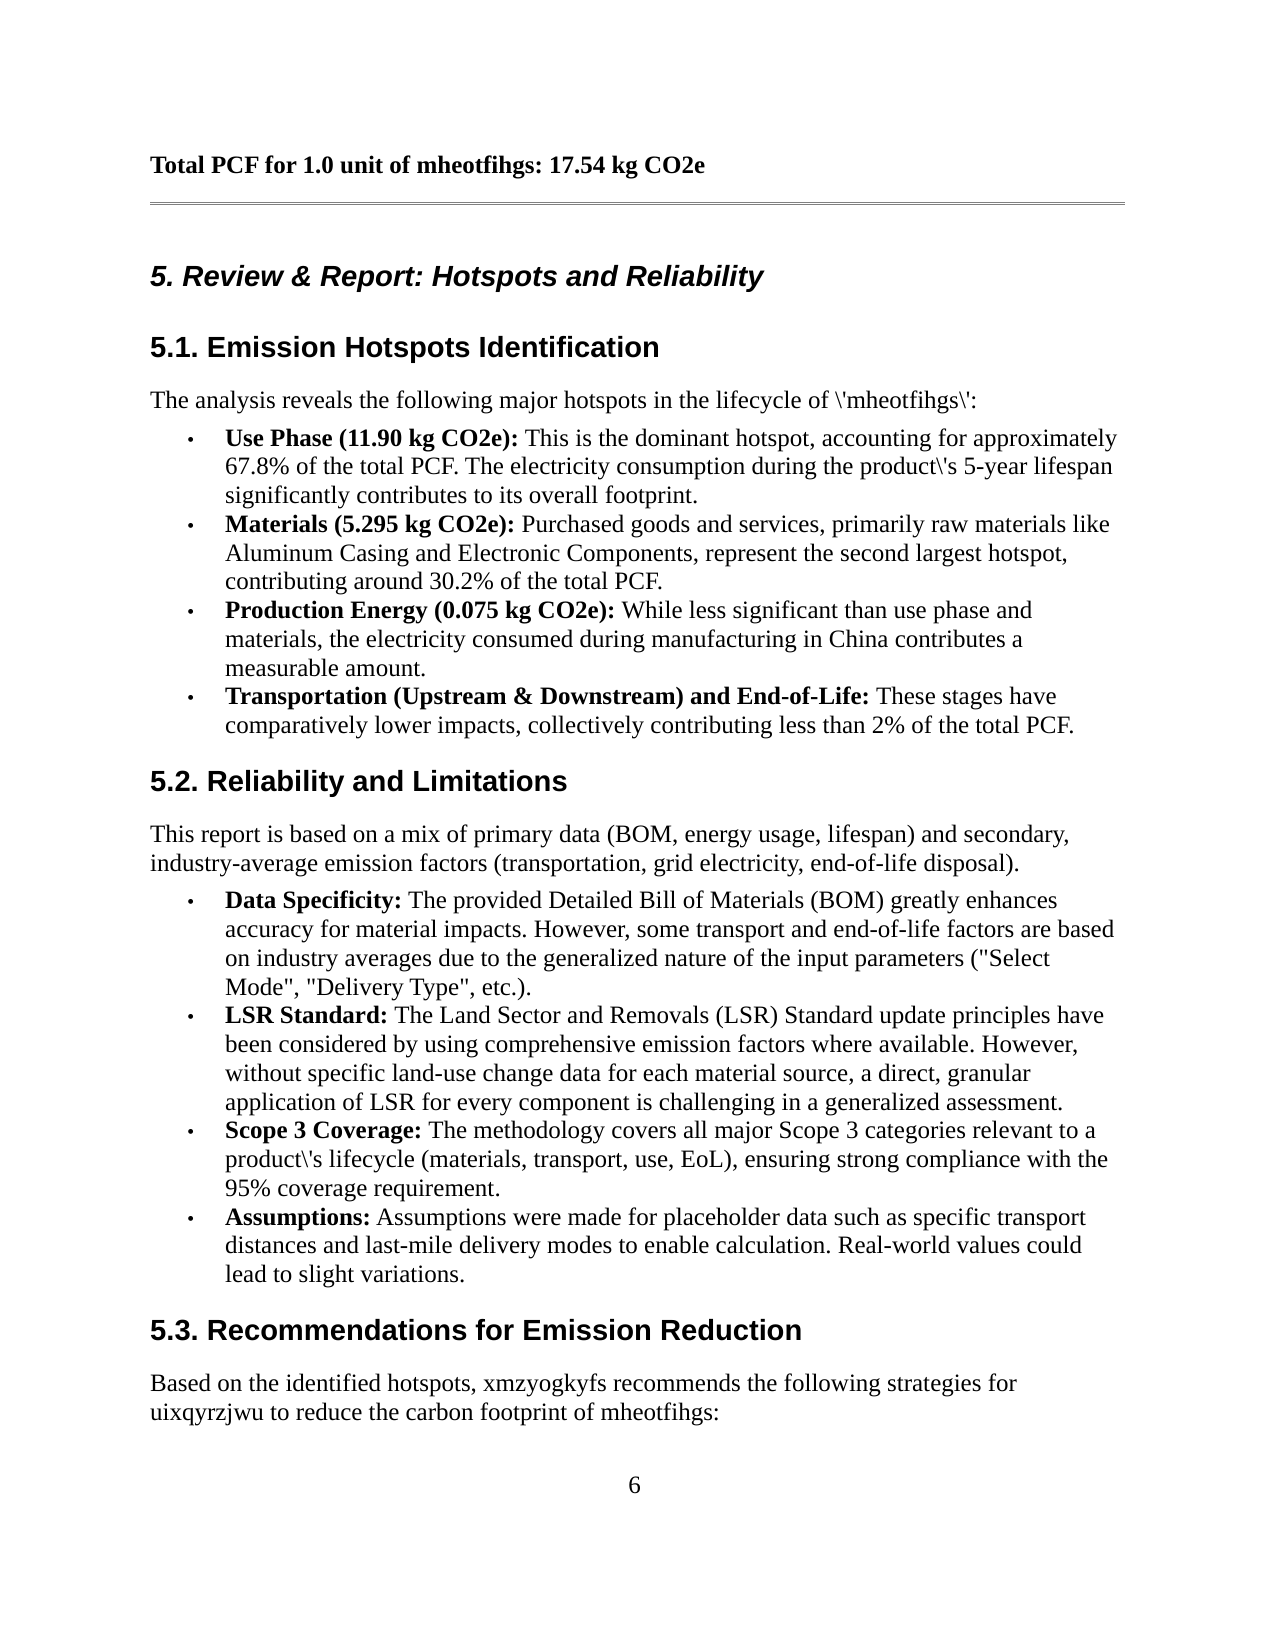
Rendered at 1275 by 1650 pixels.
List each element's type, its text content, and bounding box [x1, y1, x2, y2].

text The analysis reveals the following major hotspots in the lifecycle of \'mheotfihgs\': [150, 385, 1125, 414]
list Data Specificity: The provided Detailed Bill of Materials (BOM) greatly enhances accuracy for material impacts. However, some transport and end-of-life factors are based on industry averages due to the generalized nature of the input parameters ("Select Mode", "Delivery Type", etc.). [187, 885, 1125, 1000]
list Production Energy (0.075 kg CO2e): While less significant than use phase and materials, the electricity consumed during manufacturing in China contributes a measurable amount. [187, 595, 1125, 681]
text This report is based on a mix of primary data (BOM, energy usage, lifespan) and secondary, industry-average emission factors (transportation, grid electricity, end-of-life disposal). [150, 819, 1125, 876]
subtitle 5.1. Emission Hotspots Identification [150, 330, 1125, 363]
subtitle 5. Review & Report: Hotspots and Reliability [150, 259, 1125, 292]
list Use Phase (11.90 kg CO2e): This is the dominant hotspot, accounting for approximately 67.8% of the total PCF. The electricity consumption during the product\'s 5-year lifespan significantly contributes to its overall footprint. [187, 423, 1125, 509]
list Scope 3 Coverage: The methodology covers all major Scope 3 categories relevant to a product\'s lifecycle (materials, transport, use, EoL), ensuring strong compliance with the 95% coverage requirement. [187, 1115, 1125, 1202]
text Total PCF for 1.0 unit of mheotfihgs: 17.54 kg CO2e [150, 150, 1125, 179]
subtitle 5.2. Reliability and Limitations [150, 764, 1125, 797]
list Transportation (Upstream & Downstream) and End-of-Life: These stages have comparatively lower impacts, collectively contributing less than 2% of the total PCF. [187, 681, 1125, 739]
subtitle 5.3. Recommendations for Emission Reduction [150, 1313, 1125, 1346]
text Based on the identified hotspots, xmzyogkyfs recommends the following strategies for uixqyrzjwu to reduce the carbon footprint of mheotfihgs: [150, 1368, 1125, 1425]
list Materials (5.295 kg CO2e): Purchased goods and services, primarily raw materials like Aluminum Casing and Electronic Components, represent the second largest hotspot, contributing around 30.2% of the total PCF. [187, 509, 1125, 595]
list LSR Standard: The Land Sector and Removals (LSR) Standard update principles have been considered by using comprehensive emission factors where available. However, without specific land-use change data for each material source, a direct, granular application of LSR for every component is challenging in a generalized assessment. [187, 1000, 1125, 1115]
list Assumptions: Assumptions were made for placeholder data such as specific transport distances and last-mile delivery modes to enable calculation. Real-world values could lead to slight variations. [187, 1202, 1125, 1288]
